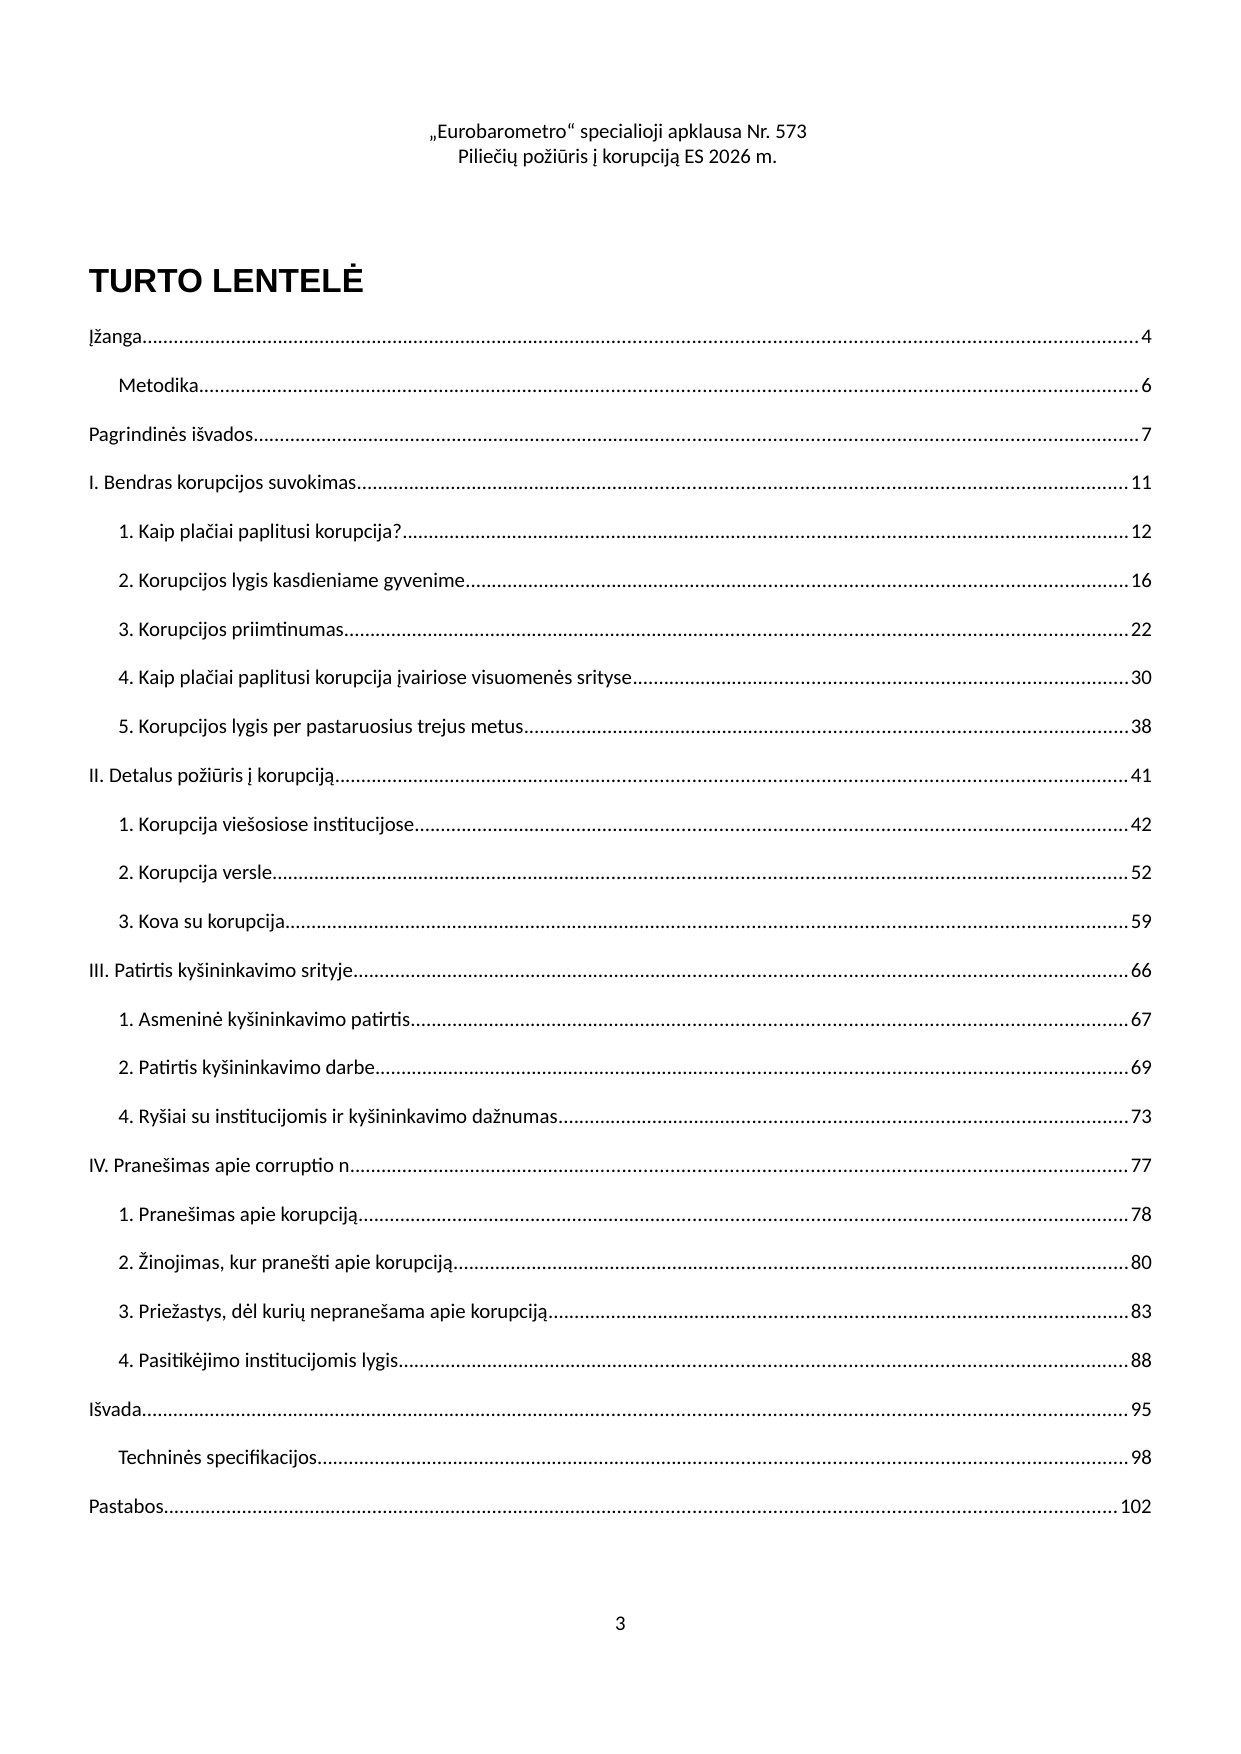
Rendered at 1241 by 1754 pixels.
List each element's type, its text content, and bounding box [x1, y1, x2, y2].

text II. Detalus požiūris į korupciją 41 [88, 762, 1152, 787]
text III. Patirtis kyšininkavimo srityje 66 [88, 957, 1152, 982]
text 1. Asmeninė kyšininkavimo patirtis 67 [118, 1006, 1152, 1031]
text IV. Pranešimas apie corruptio n 77 [88, 1152, 1152, 1177]
text 1. Kaip plačiai paplitusi korupcija? 12 [118, 518, 1152, 544]
text 2. Patirtis kyšininkavimo darbe 69 [118, 1054, 1152, 1080]
text Pastabos 102 [88, 1493, 1152, 1519]
text 3. Korupcijos priimtinumas 22 [118, 616, 1152, 641]
text 2. Korupcijos lygis kasdieniame gyvenime 16 [118, 567, 1152, 592]
text Pagrindinės išvados 7 [88, 421, 1152, 446]
text 1. Korupcija viešosiose institucijose 42 [118, 811, 1152, 836]
text 3. Priežastys, dėl kurių nepranešama apie korupciją 83 [118, 1298, 1152, 1324]
subtitle TURTO LENTELĖ [88, 261, 1152, 299]
text Išvada 95 [88, 1396, 1152, 1421]
text 2. Žinojimas, kur pranešti apie korupciją 80 [118, 1249, 1152, 1275]
text 4. Ryšiai su institucijomis ir kyšininkavimo dažnumas 73 [118, 1103, 1152, 1129]
text 1. Pranešimas apie korupciją 78 [118, 1201, 1152, 1226]
text Įžanga 4 [88, 323, 1152, 349]
text 5. Korupcijos lygis per pastaruosius trejus metus 38 [118, 713, 1152, 739]
text I. Bendras korupcijos suvokimas 11 [88, 469, 1152, 495]
text Techninės specifikacijos 98 [118, 1444, 1152, 1470]
text 3. Kova su korupcija 59 [118, 908, 1152, 934]
text 2. Korupcija versle 52 [118, 859, 1152, 885]
text 4. Pasitikėjimo institucijomis lygis 88 [118, 1347, 1152, 1372]
text 4. Kaip plačiai paplitusi korupcija įvairiose visuomenės srityse 30 [118, 664, 1152, 690]
text Metodika 6 [118, 372, 1152, 397]
